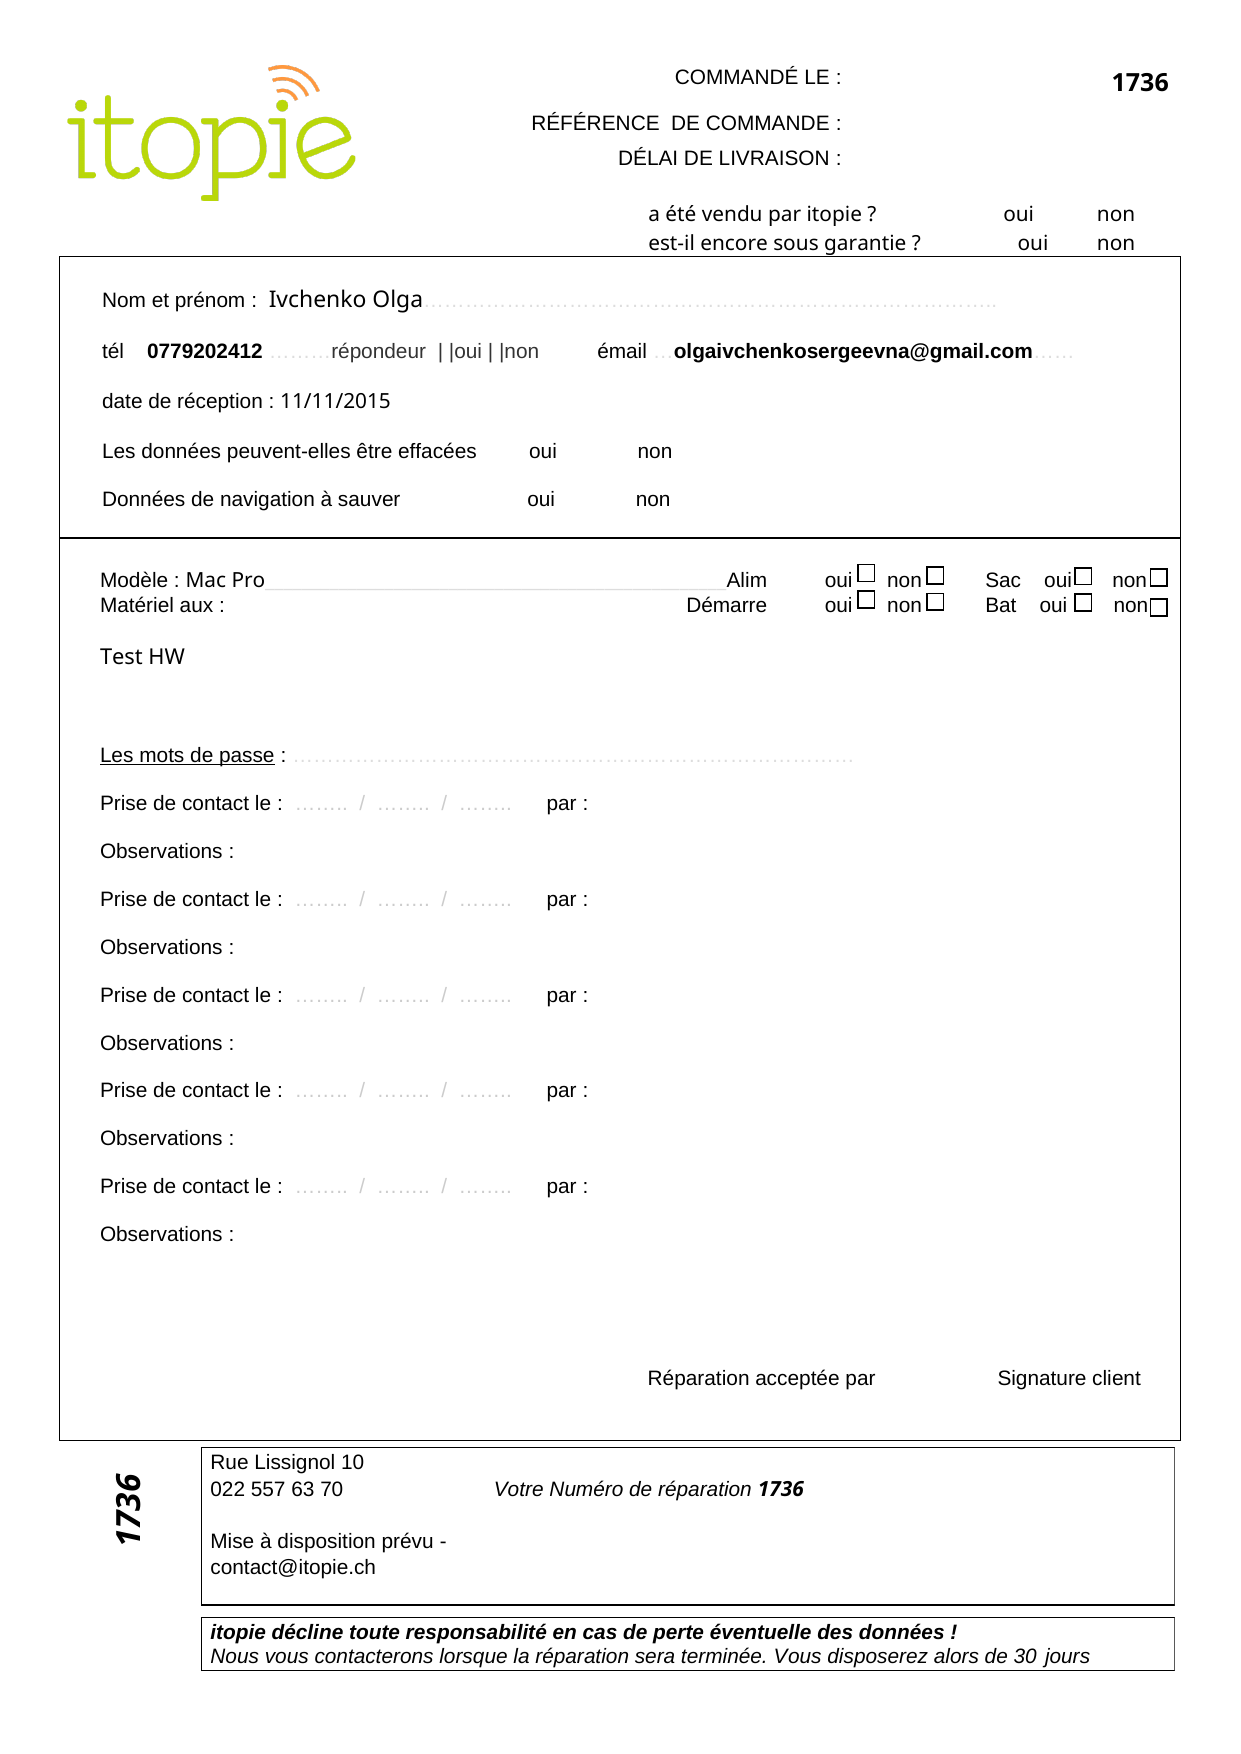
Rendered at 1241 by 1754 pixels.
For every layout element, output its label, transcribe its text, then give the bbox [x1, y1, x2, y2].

text a été vendu par itopie ? oui non [59, 199, 1181, 228]
text Matériel aux : Démarre oui non Bat oui non [60, 590, 1180, 617]
table_cell itopie décline toute responsabilité en cas de perte éventuelle des données ! Nous vous contacterons lorsque la réparation sera terminée. Vous disposerez alors de 30 jours [195, 1611, 1180, 1677]
text date de réception : 11/11/2015 [60, 383, 1180, 415]
text Observations : [60, 836, 1180, 863]
table_header 1736 [59, 1441, 195, 1677]
text Prise de contact le : …….. / …….. / …….. par : [60, 883, 1180, 911]
text Modèle : Mac Pro Alim oui non Sac oui non [879, 562, 925, 590]
table_header 1736 [847, 59, 1180, 104]
table_cell [847, 140, 1180, 175]
table_header COMMANDÉ LE : [490, 59, 847, 104]
text Réparation acceptée par Signature client [60, 1363, 1180, 1390]
table_cell RÉFÉRENCE DE COMMANDE : [490, 105, 847, 140]
text Observations : [60, 1123, 1180, 1150]
text Observations : [60, 1027, 1180, 1054]
text tél 0779202412 ………répondeur | |oui | |non émail …olgaivchenkosergeevna@gmail.com…… [60, 335, 1180, 362]
text Données de navigation à sauver oui non [60, 484, 1180, 511]
text Prise de contact le : …….. / …….. / …….. par : [60, 1171, 1180, 1198]
text Prise de contact le : …….. / …….. / …….. par : [60, 979, 1180, 1006]
text Observations : [60, 931, 1180, 958]
text Nom et prénom : Ivchenko Olga……………………………………………………………………….. [60, 280, 1180, 314]
text Prise de contact le : …….. / …….. / …….. par : [60, 788, 1180, 815]
table_cell DÉLAI DE LIVRAISON : [490, 140, 847, 175]
text Prise de contact le : …….. / …….. / …….. par : [60, 1075, 1180, 1102]
text est-il encore sous garantie ? oui non [59, 228, 1181, 256]
text Modèle : Mac Pro Alim oui non Sac oui non [948, 562, 1180, 590]
text Les données peuvent-elles être effacées oui non [60, 436, 1180, 463]
text Les mots de passe : ……………………………………………………………………… [60, 740, 1180, 767]
picture [67, 65, 356, 201]
table_header Rue Lissignol 10 022 557 63 70 Votre Numéro de réparation 1736 Mise à disposition prévu - contact@itopie.ch [195, 1441, 1180, 1611]
text Modèle : Mac Pro Alim oui non Sac oui non [60, 562, 856, 590]
table_cell [847, 105, 1180, 140]
text Observations : [60, 1219, 1180, 1246]
text Test HW [60, 638, 1180, 671]
